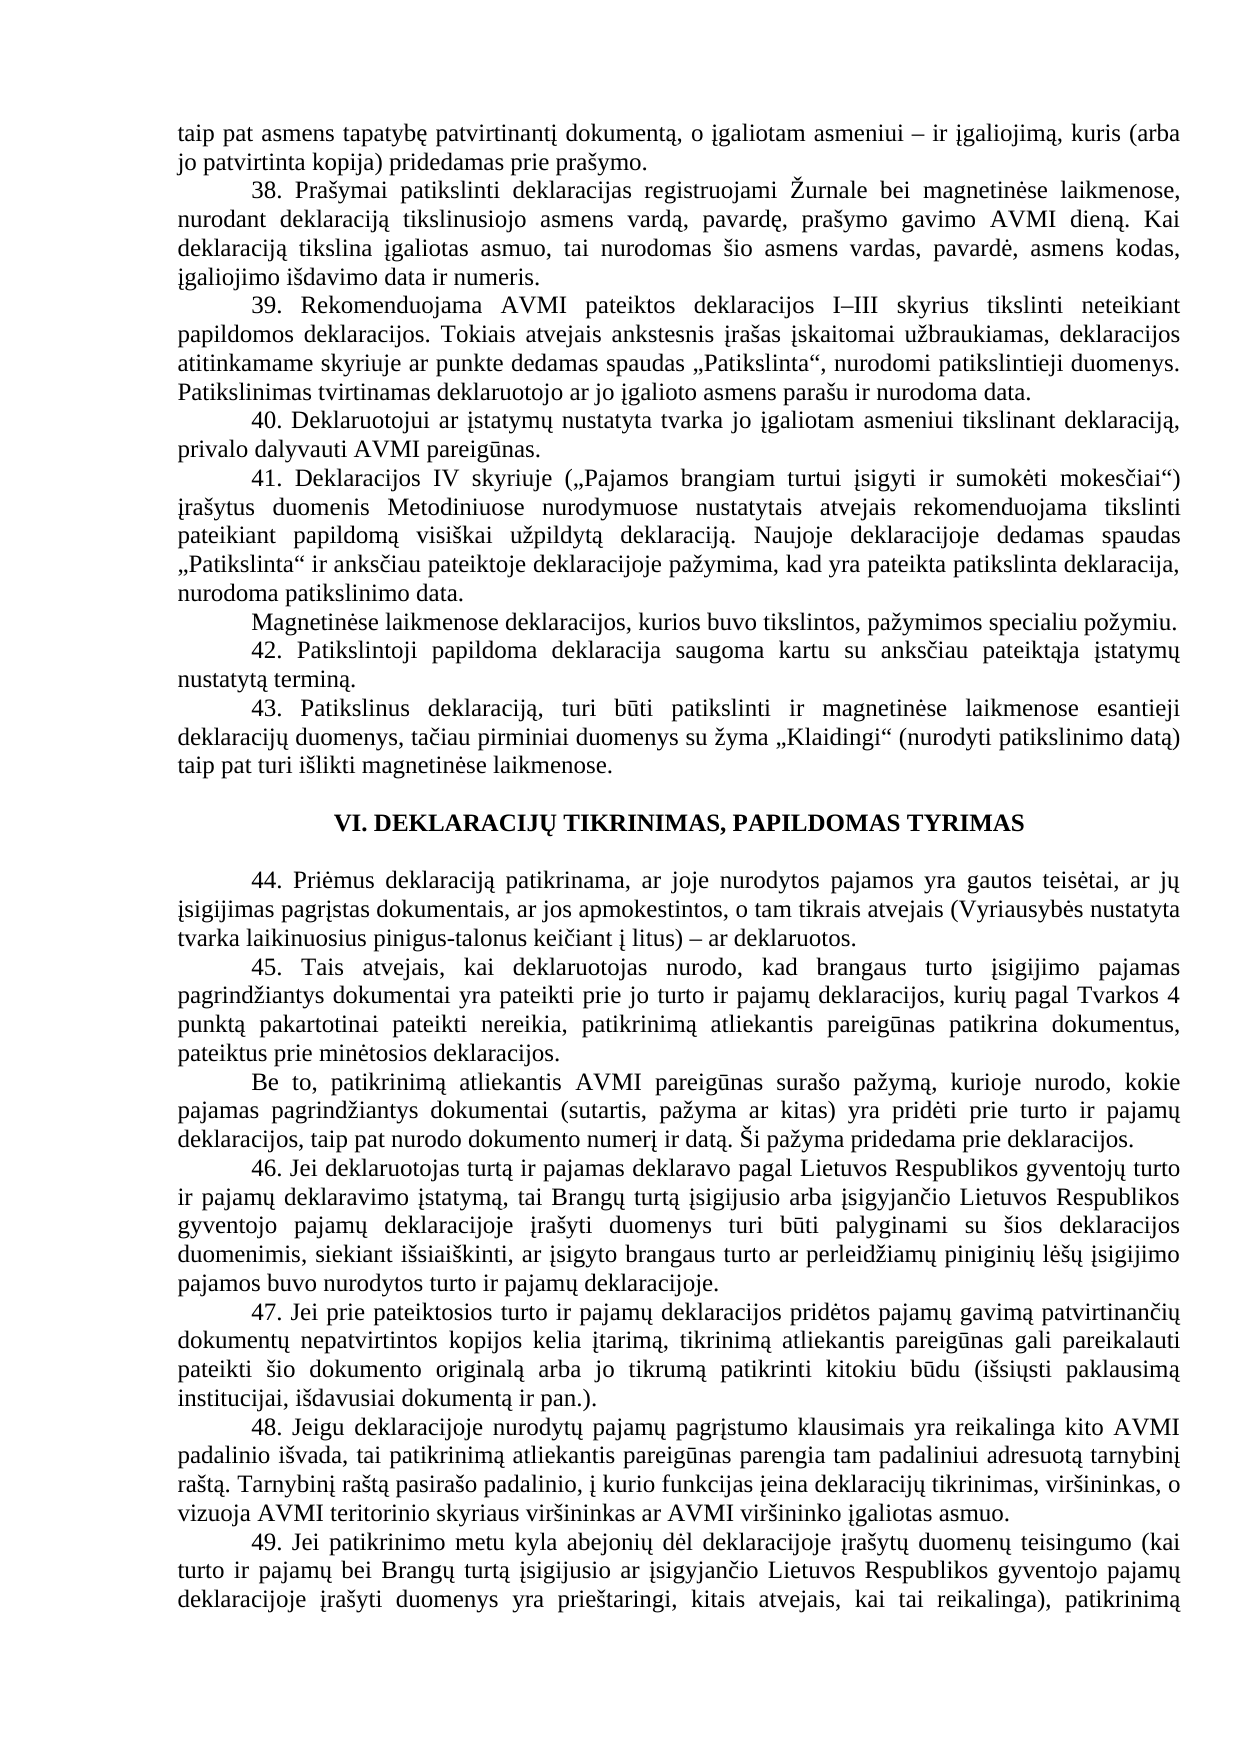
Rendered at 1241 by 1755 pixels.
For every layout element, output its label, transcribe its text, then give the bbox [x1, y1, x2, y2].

text Magnetinėse laikmenose deklaracijos, kurios buvo tikslintos, pažymimos specialiu požymiu. [177, 607, 1181, 636]
text 41. Deklaracijos IV skyriuje („Pajamos brangiam turtui įsigyti ir sumokėti mokesčiai“) įrašytus duomenis Metodiniuose nurodymuose nustatytais atvejais rekomenduojama tikslinti pateikiant papildomą visiškai užpildytą deklaraciją. Naujoje deklaracijoje dedamas spaudas „Patikslinta“ ir anksčiau pateiktoje deklaracijoje pažymima, kad yra pateikta patikslinta deklaracija, nurodoma patikslinimo data. [177, 463, 1181, 607]
text taip pat asmens tapatybę patvirtinantį dokumentą, o įgaliotam asmeniui – ir įgaliojimą, kuris (arba jo patvirtinta kopija) pridedamas prie prašymo. [177, 118, 1181, 176]
text 49. Jei patikrinimo metu kyla abejonių dėl deklaracijoje įrašytų duomenų teisingumo (kai turto ir pajamų bei Brangų turtą įsigijusio ar įsigyjančio Lietuvos Respublikos gyventojo pajamų deklaracijoje įrašyti duomenys yra prieštaringi, kitais atvejais, kai tai reikalinga), patikrinimą [177, 1527, 1181, 1613]
text 39. Rekomenduojama AVMI pateiktos deklaracijos I–III skyrius tikslinti neteikiant papildomos deklaracijos. Tokiais atvejais ankstesnis įrašas įskaitomai užbraukiamas, deklaracijos atitinkamame skyriuje ar punkte dedamas spaudas „Patikslinta“, nurodomi patikslintieji duomenys. Patikslinimas tvirtinamas deklaruotojo ar jo įgalioto asmens parašu ir nurodoma data. [177, 291, 1181, 406]
text 40. Deklaruotojui ar įstatymų nustatyta tvarka jo įgaliotam asmeniui tikslinant deklaraciją, privalo dalyvauti AVMI pareigūnas. [177, 406, 1181, 463]
text 45. Tais atvejais, kai deklaruotojas nurodo, kad brangaus turto įsigijimo pajamas pagrindžiantys dokumentai yra pateikti prie jo turto ir pajamų deklaracijos, kurių pagal Tvarkos 4 punktą pakartotinai pateikti nereikia, patikrinimą atliekantis pareigūnas patikrina dokumentus, pateiktus prie minėtosios deklaracijos. [177, 952, 1181, 1067]
text 46. Jei deklaruotojas turtą ir pajamas deklaravo pagal Lietuvos Respublikos gyventojų turto ir pajamų deklaravimo įstatymą, tai Brangų turtą įsigijusio arba įsigyjančio Lietuvos Respublikos gyventojo pajamų deklaracijoje įrašyti duomenys turi būti palyginami su šios deklaracijos duomenimis, siekiant išsiaiškinti, ar įsigyto brangaus turto ar perleidžiamų piniginių lėšų įsigijimo pajamos buvo nurodytos turto ir pajamų deklaracijoje. [177, 1153, 1181, 1297]
text 43. Patikslinus deklaraciją, turi būti patikslinti ir magnetinėse laikmenose esantieji deklaracijų duomenys, tačiau pirminiai duomenys su žyma „Klaidingi“ (nurodyti patikslinimo datą) taip pat turi išlikti magnetinėse laikmenose. [177, 693, 1181, 779]
text 44. Priėmus deklaraciją patikrinama, ar joje nurodytos pajamos yra gautos teisėtai, ar jų įsigijimas pagrįstas dokumentais, ar jos apmokestintos, o tam tikrais atvejais (Vyriausybės nustatyta tvarka laikinuosius pinigus-talonus keičiant į litus) – ar deklaruotos. [177, 866, 1181, 952]
text 47. Jei prie pateiktosios turto ir pajamų deklaracijos pridėtos pajamų gavimą patvirtinančių dokumentų nepatvirtintos kopijos kelia įtarimą, tikrinimą atliekantis pareigūnas gali pareikalauti pateikti šio dokumento originalą arba jo tikrumą patikrinti kitokiu būdu (išsiųsti paklausimą institucijai, išdavusiai dokumentą ir pan.). [177, 1297, 1181, 1412]
text 38. Prašymai patikslinti deklaracijas registruojami Žurnale bei magnetinėse laikmenose, nurodant deklaraciją tikslinusiojo asmens vardą, pavardę, prašymo gavimo AVMI dieną. Kai deklaraciją tikslina įgaliotas asmuo, tai nurodomas šio asmens vardas, pavardė, asmens kodas, įgaliojimo išdavimo data ir numeris. [177, 176, 1181, 291]
text 48. Jeigu deklaracijoje nurodytų pajamų pagrįstumo klausimais yra reikalinga kito AVMI padalinio išvada, tai patikrinimą atliekantis pareigūnas parengia tam padaliniui adresuotą tarnybinį raštą. Tarnybinį raštą pasirašo padalinio, į kurio funkcijas įeina deklaracijų tikrinimas, viršininkas, o vizuoja AVMI teritorinio skyriaus viršininkas ar AVMI viršininko įgaliotas asmuo. [177, 1412, 1181, 1527]
text 42. Patikslintoji papildoma deklaracija saugoma kartu su anksčiau pateiktąja įstatymų nustatytą terminą. [177, 636, 1181, 693]
text Be to, patikrinimą atliekantis AVMI pareigūnas surašo pažymą, kurioje nurodo, kokie pajamas pagrindžiantys dokumentai (sutartis, pažyma ar kitas) yra pridėti prie turto ir pajamų deklaracijos, taip pat nurodo dokumento numerį ir datą. Ši pažyma pridedama prie deklaracijos. [177, 1067, 1181, 1153]
text VI. DEKLARACIJŲ TIKRINIMAS, PAPILDOMAS TYRIMAS [177, 808, 1181, 837]
